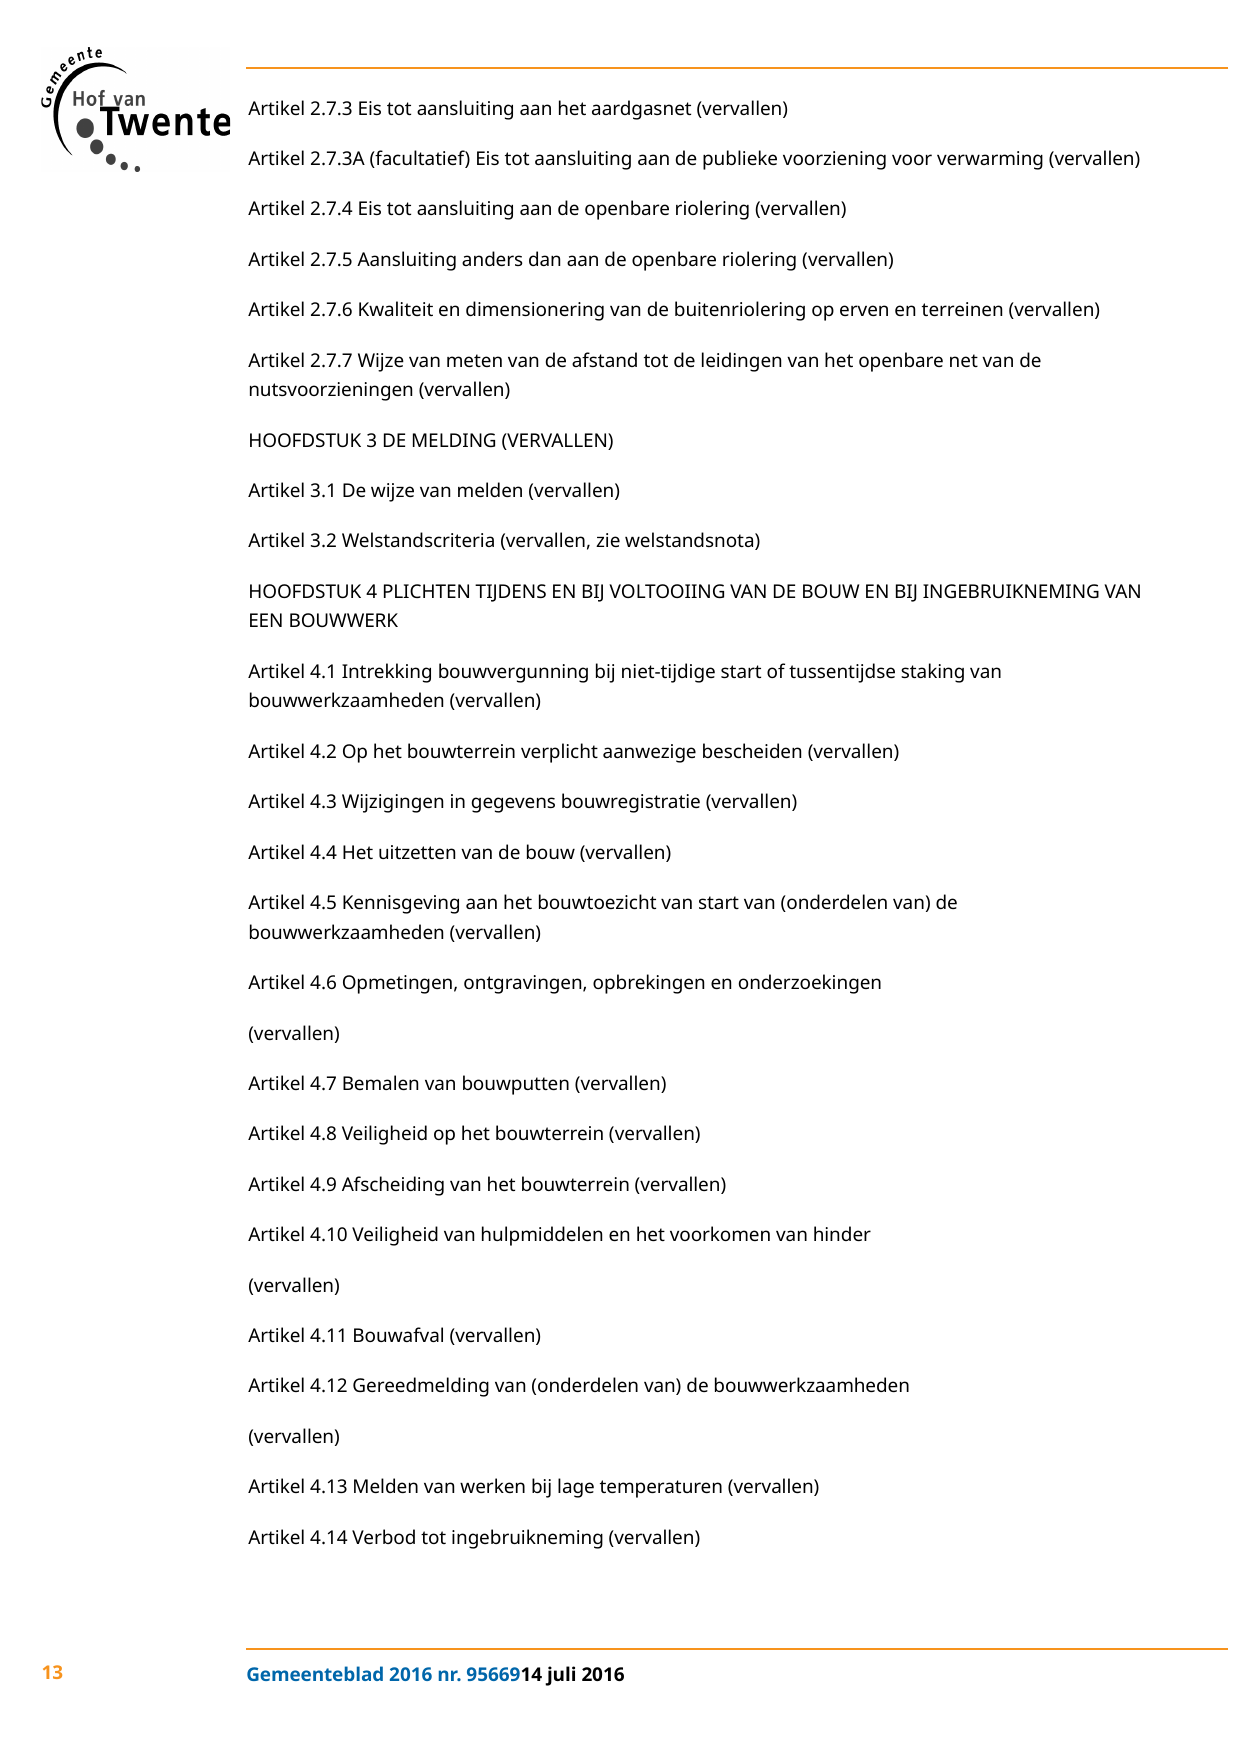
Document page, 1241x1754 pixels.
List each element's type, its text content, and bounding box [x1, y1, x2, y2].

text (vervallen) [248, 1020, 1152, 1046]
text Artikel 2.7.7 Wijze van meten van de afstand tot de leidingen van het openbare net van de nutsvoorzieningen (vervallen) [248, 347, 1152, 402]
text Artikel 4.4 Het uitzetten van de bouw (vervallen) [248, 839, 1152, 865]
text Artikel 2.7.5 Aansluiting anders dan aan de openbare riolering (vervallen) [248, 246, 1152, 272]
text Artikel 4.5 Kennisgeving aan het bouwtoezicht van start van (onderdelen van) de bouwwerkzaamheden (vervallen) [248, 889, 1152, 945]
text Artikel 4.12 Gereedmelding van (onderdelen van) de bouwwerkzaamheden [248, 1373, 1152, 1398]
text HOOFDSTUK 3 DE MELDING (VERVALLEN) [248, 427, 1152, 453]
text Artikel 4.13 Melden van werken bij lage temperaturen (vervallen) [248, 1473, 1152, 1499]
text Artikel 2.7.3A (facultatief) Eis tot aansluiting aan de publieke voorziening voor verwarming (vervallen) [248, 145, 1152, 171]
text Artikel 4.1 Intrekking bouwvergunning bij niet-tijdige start of tussentijdse staking van bouwwerkzaamheden (vervallen) [248, 658, 1152, 713]
text Artikel 4.6 Opmetingen, ontgravingen, opbrekingen en onderzoekingen [248, 969, 1152, 995]
text Artikel 4.3 Wijzigingen in gegevens bouwregistratie (vervallen) [248, 788, 1152, 814]
text (vervallen) [248, 1423, 1152, 1449]
text Artikel 4.11 Bouwafval (vervallen) [248, 1322, 1152, 1348]
text HOOFDSTUK 4 PLICHTEN TIJDENS EN BIJ VOLTOOIING VAN DE BOUW EN BIJ INGEBRUIKNEMING VAN EEN BOUWWERK [248, 578, 1152, 633]
text Artikel 3.2 Welstandscriteria (vervallen, zie welstandsnota) [248, 528, 1152, 553]
text Artikel 4.7 Bemalen van bouwputten (vervallen) [248, 1070, 1152, 1096]
text Artikel 2.7.3 Eis tot aansluiting aan het aardgasnet (vervallen) [248, 95, 1152, 121]
text Artikel 4.9 Afscheiding van het bouwterrein (vervallen) [248, 1171, 1152, 1197]
text Artikel 4.2 Op het bouwterrein verplicht aanwezige bescheiden (vervallen) [248, 738, 1152, 764]
text Artikel 3.1 De wijze van melden (vervallen) [248, 477, 1152, 503]
picture [41, 47, 231, 172]
text Artikel 2.7.6 Kwaliteit en dimensionering van de buitenriolering op erven en terreinen (vervallen) [248, 296, 1152, 322]
text Artikel 4.14 Verbod tot ingebruikneming (vervallen) [248, 1524, 1152, 1550]
text Artikel 4.10 Veiligheid van hulpmiddelen en het voorkomen van hinder [248, 1221, 1152, 1247]
text Artikel 2.7.4 Eis tot aansluiting aan de openbare riolering (vervallen) [248, 196, 1152, 221]
text (vervallen) [248, 1272, 1152, 1298]
text Artikel 4.8 Veiligheid op het bouwterrein (vervallen) [248, 1121, 1152, 1146]
